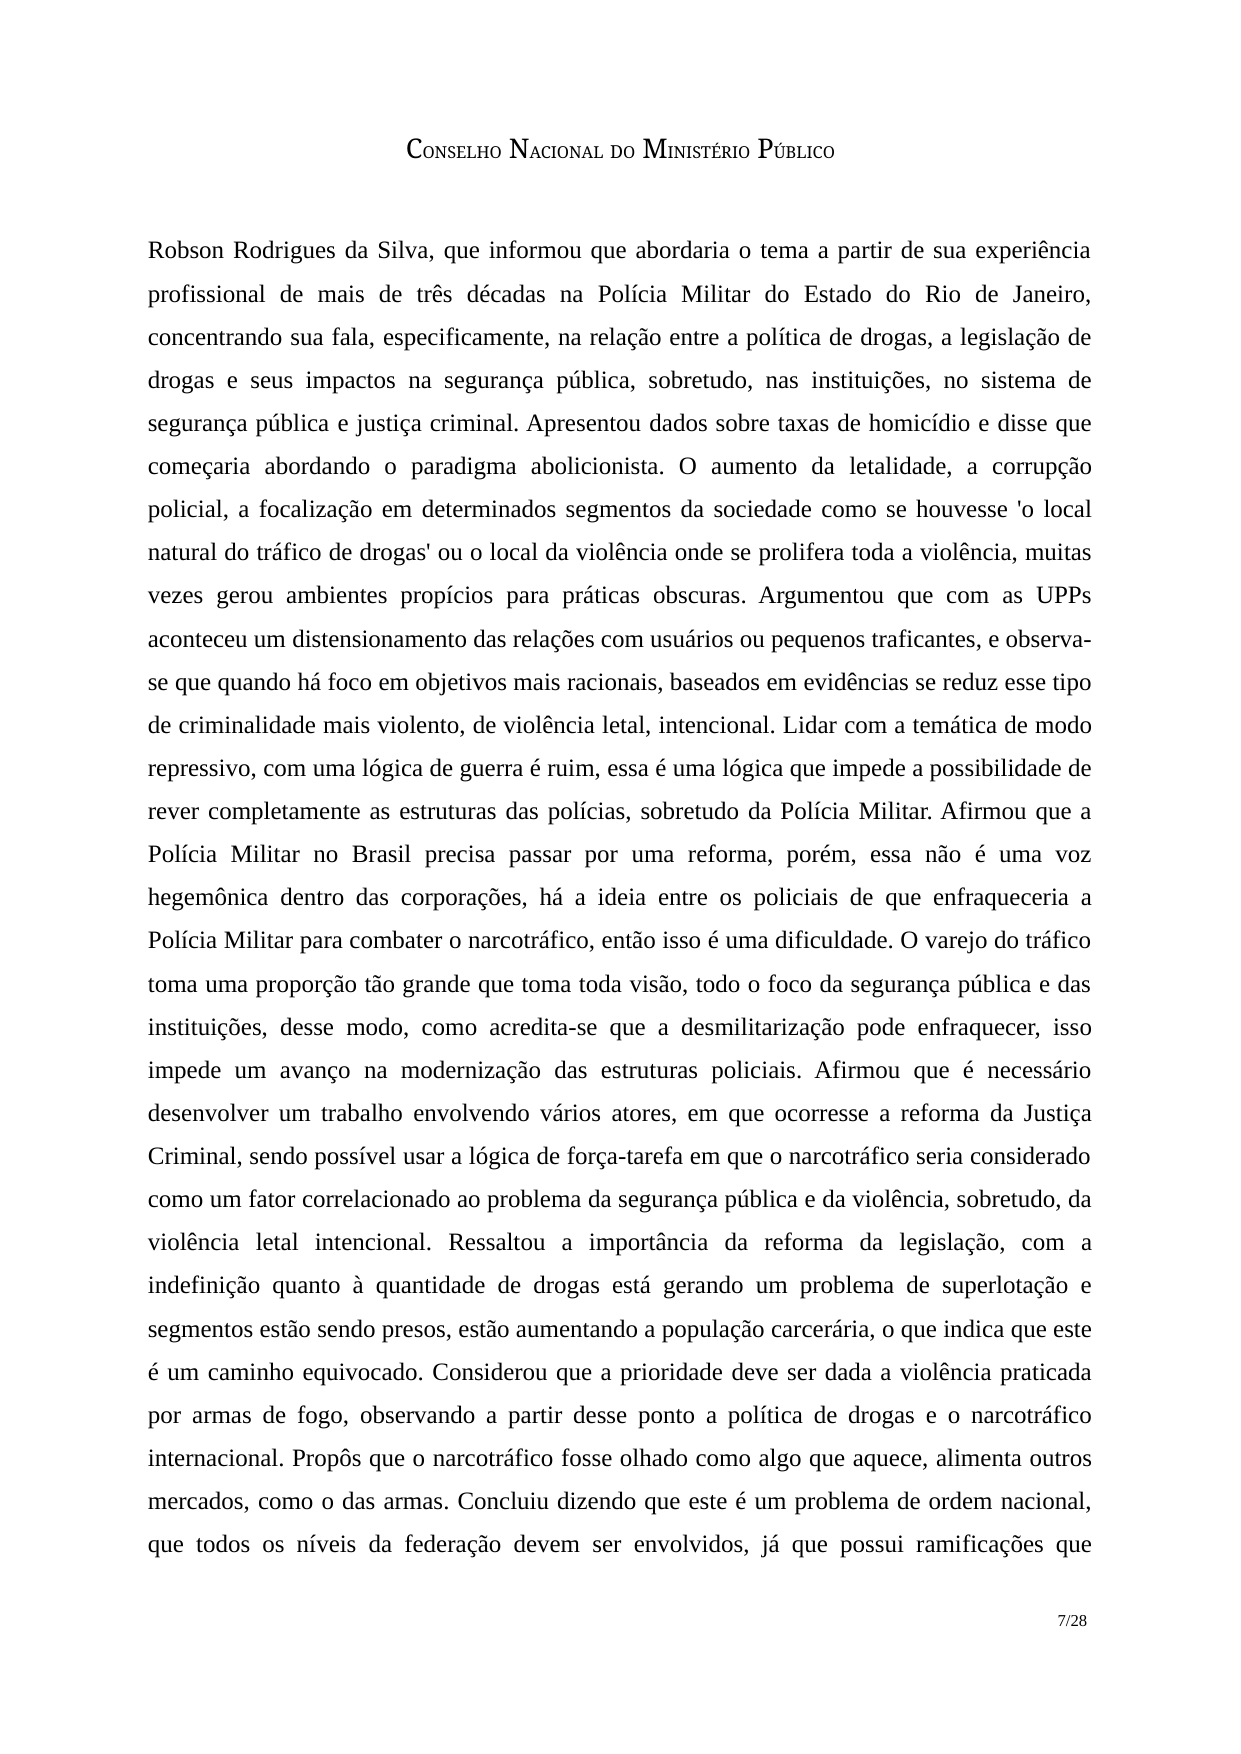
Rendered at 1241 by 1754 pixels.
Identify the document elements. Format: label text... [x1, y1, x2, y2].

text Robson Rodrigues da Silva, que informou que abordaria o tema a partir de sua experiência profissional de mais de três décadas na Polícia Militar do Estado do Rio de Janeiro, concentrando sua fala, especificamente, na relação entre a política de drogas, a legislação de drogas e seus impactos na segurança pública, sobretudo, nas instituições, no sistema de segurança pública e justiça criminal. Apresentou dados sobre taxas de homicídio e disse que começaria abordando o paradigma abolicionista. O aumento da letalidade, a corrupção policial, a focalização em determinados segmentos da sociedade como se houvesse 'o local natural do tráfico de drogas' ou o local da violência onde se prolifera toda a violência, muitas vezes gerou ambientes propícios para práticas obscuras. Argumentou que com as UPPs aconteceu um distensionamento das relações com usuários ou pequenos traficantes, e observa-se que quando há foco em objetivos mais racionais, baseados em evidências se reduz esse tipo de criminalidade mais violento, de violência letal, intencional. Lidar com a temática de modo repressivo, com uma lógica de guerra é ruim, essa é uma lógica que impede a possibilidade de rever completamente as estruturas das polícias, sobretudo da Polícia Militar. Afirmou que a Polícia Militar no Brasil precisa passar por uma reforma, porém, essa não é uma voz hegemônica dentro das corporações, há a ideia entre os policiais de que enfraqueceria a Polícia Militar para combater o narcotráfico, então isso é uma dificuldade. O varejo do tráfico toma uma proporção tão grande que toma toda visão, todo o foco da segurança pública e das instituições, desse modo, como acredita-se que a desmilitarização pode enfraquecer, isso impede um avanço na modernização das estruturas policiais. Afirmou que é necessário desenvolver um trabalho envolvendo vários atores, em que ocorresse a reforma da Justiça Criminal, sendo possível usar a lógica de força-tarefa em que o narcotráfico seria considerado como um fator correlacionado ao problema da segurança pública e da violência, sobretudo, da violência letal intencional. Ressaltou a importância da reforma da legislação, com a indefinição quanto à quantidade de drogas está gerando um problema de superlotação e segmentos estão sendo presos, estão aumentando a população carcerária, o que indica que este é um caminho equivocado. Considerou que a prioridade deve ser dada a violência praticada por armas de fogo, observando a partir desse ponto a política de drogas e o narcotráfico internacional. Propôs que o narcotráfico fosse olhado como algo que aquece, alimenta outros mercados, como o das armas. Concluiu dizendo que este é um problema de ordem nacional, que todos os níveis da federação devem ser envolvidos, já que possui ramificações que [148, 236, 1093, 1558]
